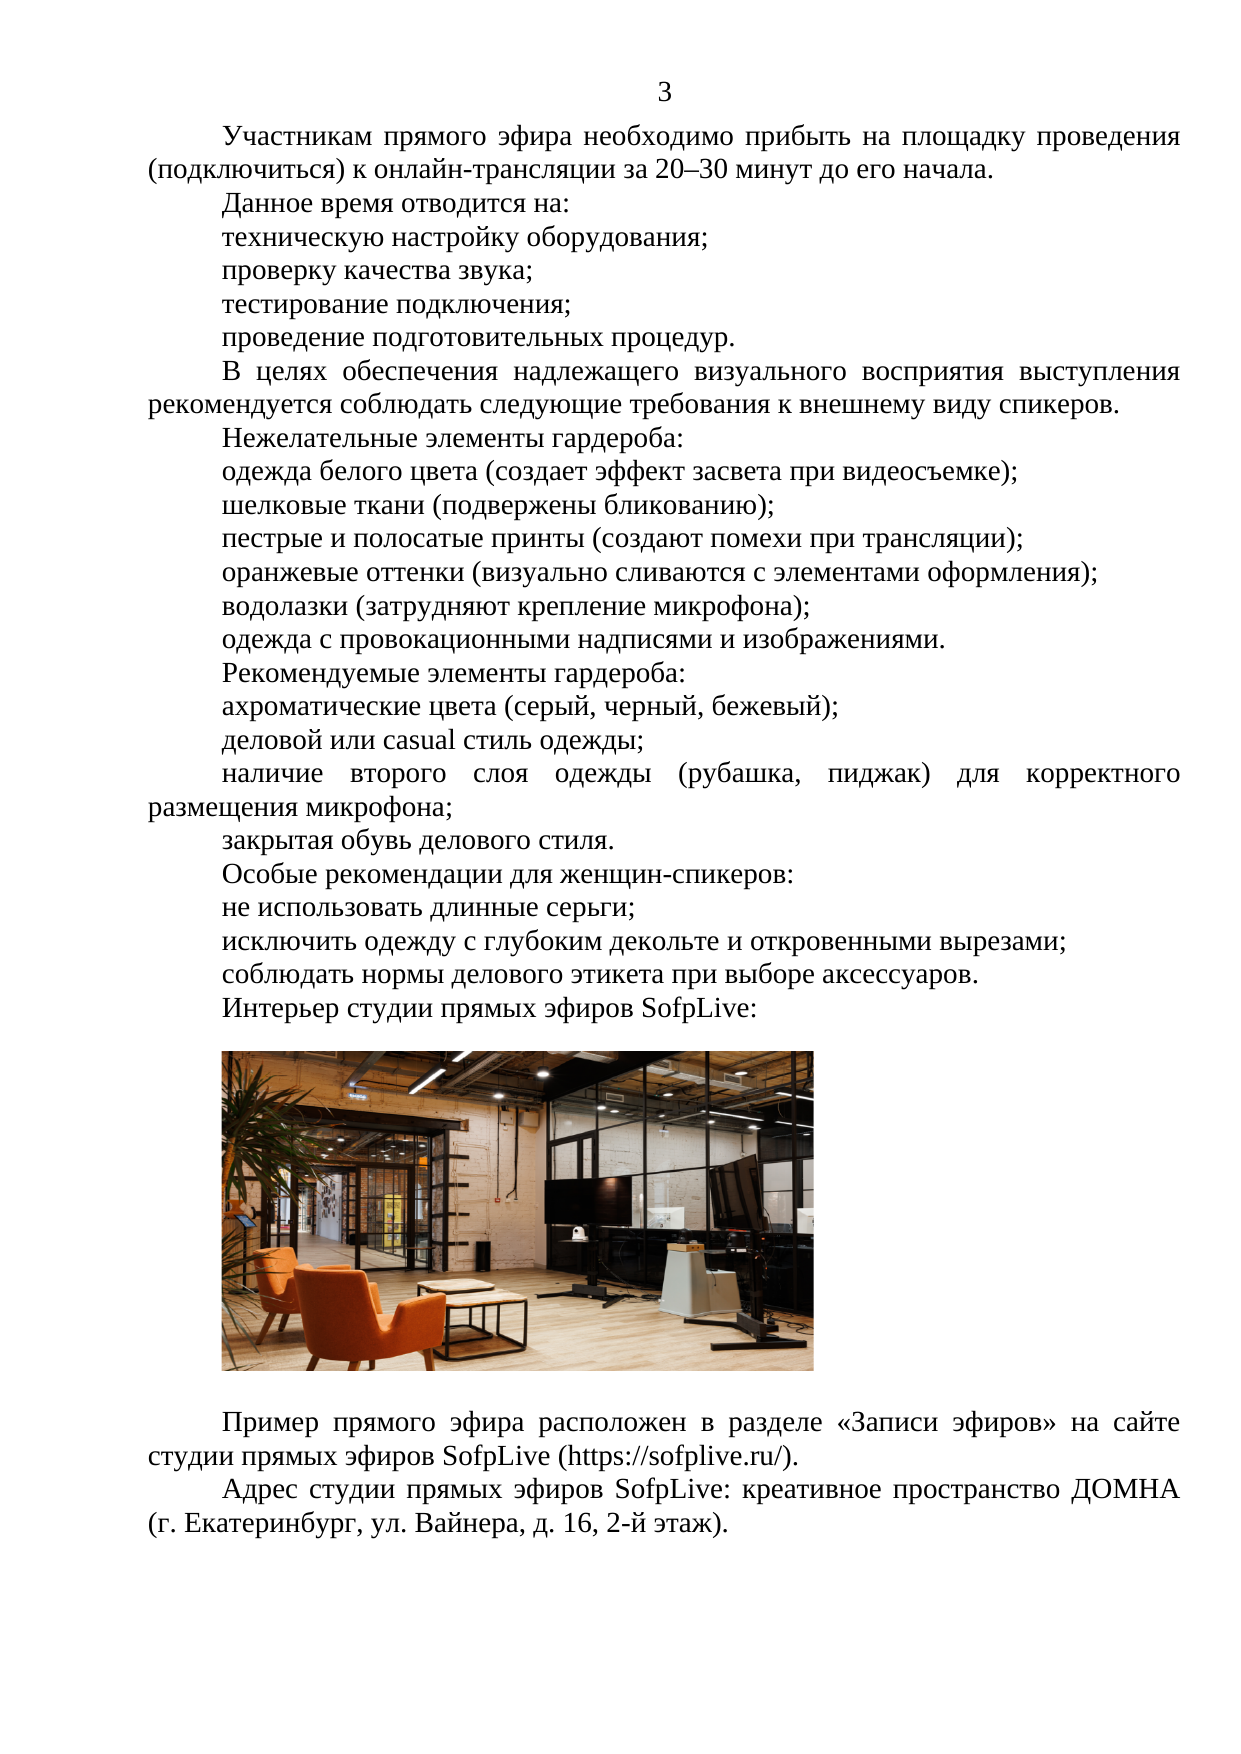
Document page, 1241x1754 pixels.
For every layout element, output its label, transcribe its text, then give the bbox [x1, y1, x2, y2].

text Адрес студии прямых эфиров SofpLive: креативное пространство ДОМНА (г. Екатеринбург, ул. Вайнера, д. 16, 2-й этаж). [148, 1471, 1181, 1538]
text Рекомендуемые элементы гардероба: [148, 655, 1181, 688]
text оранжевые оттенки (визуально сливаются с элементами оформления); [148, 554, 1181, 588]
text деловой или casual стиль одежды; [148, 722, 1181, 755]
text закрытая обувь делового стиля. [148, 822, 1181, 856]
text Участникам прямого эфира необходимо прибыть на площадку проведения (подключиться) к онлайн-трансляции за 20–30 минут до его начала. [148, 118, 1181, 185]
text не использовать длинные серьги; [148, 889, 1181, 923]
text Данное время отводится на: [148, 185, 1181, 219]
text техническую настройку оборудования; [148, 219, 1181, 252]
text проверку качества звука; [148, 252, 1181, 286]
text пестрые и полосатые принты (создают помехи при трансляции); [148, 521, 1181, 554]
text Особые рекомендации для женщин-спикеров: [148, 856, 1181, 889]
text исключить одежду с глубоким декольте и откровенными вырезами; [148, 923, 1181, 957]
text шелковые ткани (подвержены бликованию); [148, 487, 1181, 521]
text водолазки (затрудняют крепление микрофона); [148, 588, 1181, 621]
text В целях обеспечения надлежащего визуального восприятия выступления рекомендуется соблюдать следующие требования к внешнему виду спикеров. [148, 353, 1181, 420]
text тестирование подключения; [148, 286, 1181, 319]
text соблюдать нормы делового этикета при выборе аксессуаров. [148, 957, 1181, 990]
text Пример прямого эфира расположен в разделе «Записи эфиров» на сайте студии прямых эфиров SofpLive (https://sofplive.ru/). [148, 1404, 1181, 1471]
text одежда белого цвета (создает эффект засвета при видеосъемке); [148, 453, 1181, 487]
text ахроматические цвета (серый, черный, бежевый); [148, 688, 1181, 722]
text проведение подготовительных процедур. [148, 319, 1181, 353]
text Нежелательные элементы гардероба: [148, 420, 1181, 453]
text наличие второго слоя одежды (рубашка, пиджак) для корректного размещения микрофона; [148, 755, 1181, 822]
text Интерьер студии прямых эфиров SofpLive: [148, 990, 1181, 1024]
text одежда с провокационными надписями и изображениями. [148, 621, 1181, 655]
